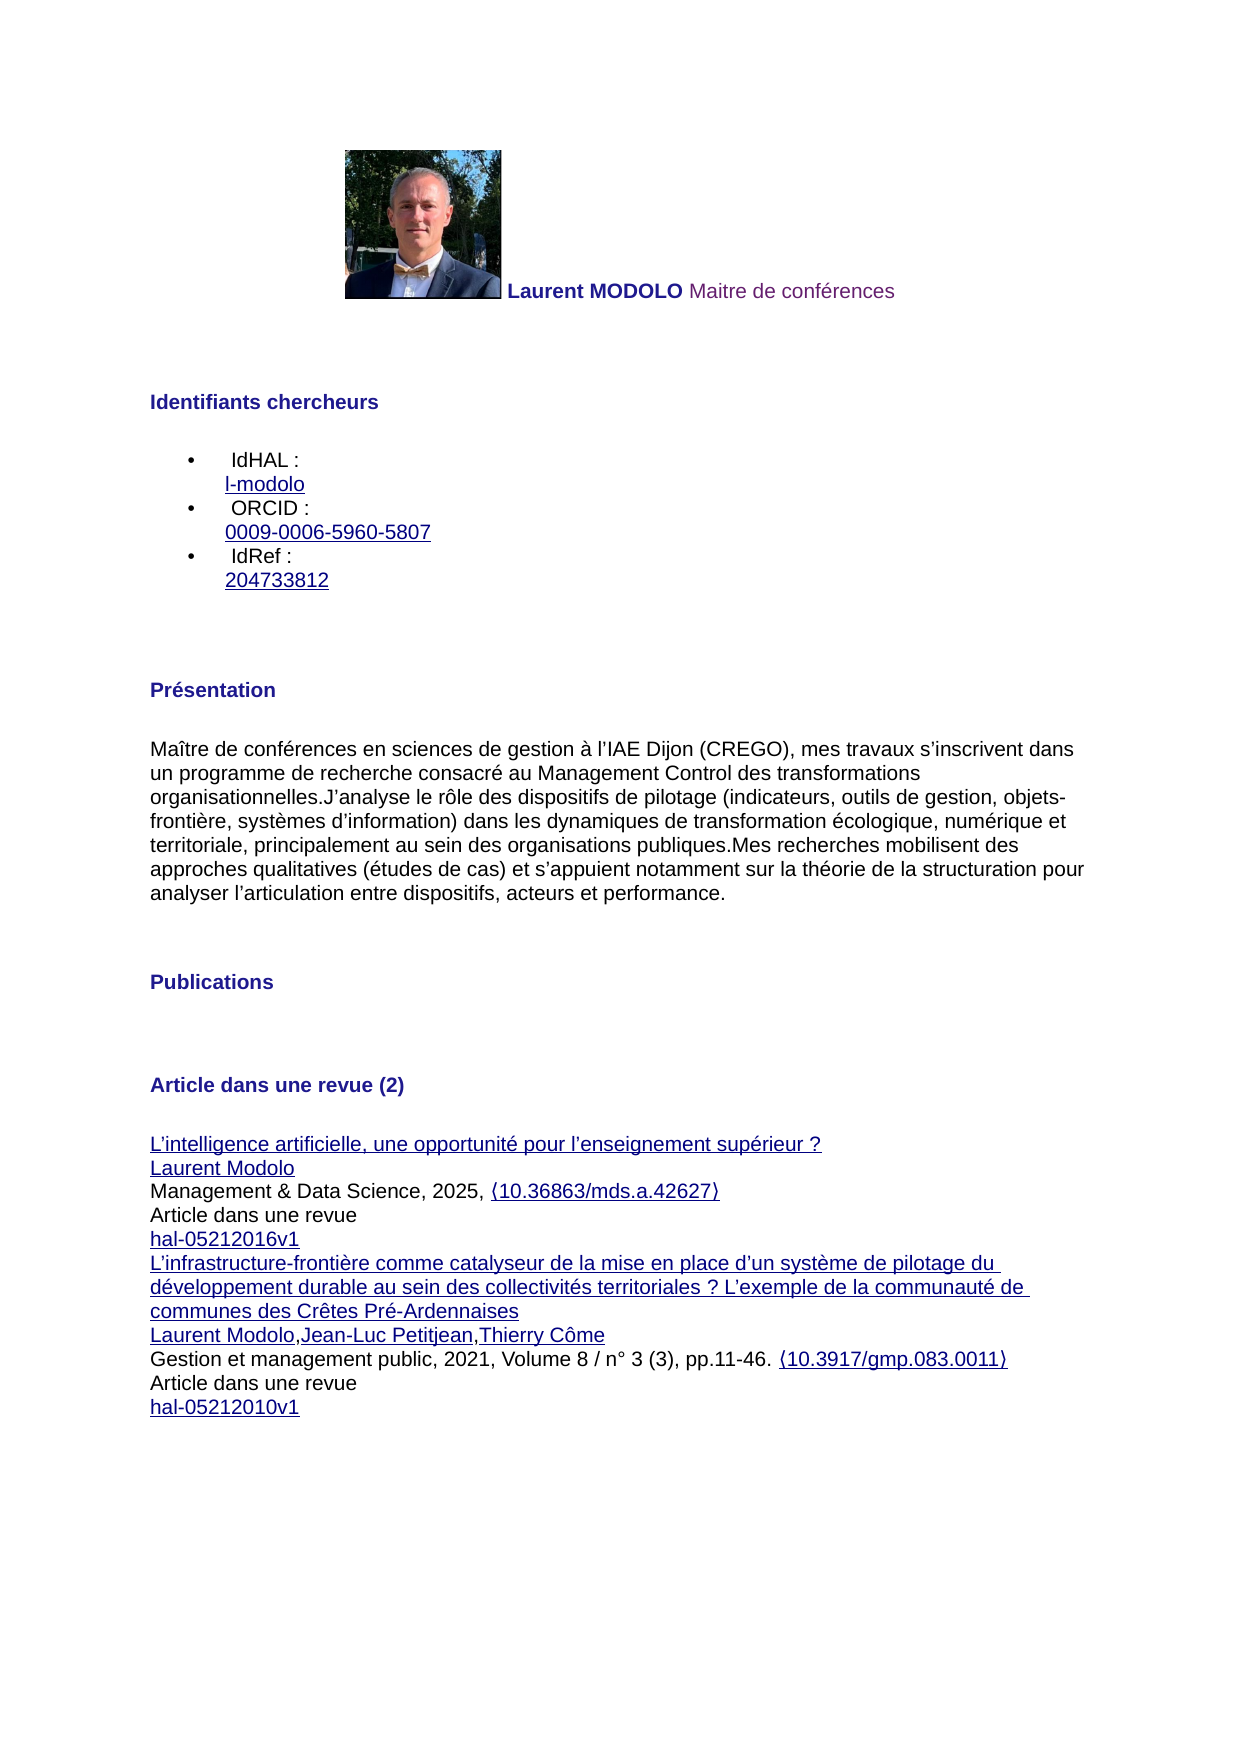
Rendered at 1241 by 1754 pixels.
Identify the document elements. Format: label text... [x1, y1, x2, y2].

subtitle Article dans une revue (2) [150, 1073, 1090, 1097]
list l-modolo [187, 472, 1090, 496]
text Maître de conférences en sciences de gestion à l’IAE Dijon (CREGO), mes travaux s’inscrivent dans un programme de recherche consacré au Management Control des transformations organisationnelles.J’analyse le rôle des dispositifs de pilotage (indicateurs, outils de gestion, objets-frontière, systèmes d’information) dans les dynamiques de transformation écologique, numérique et territoriale, principalement au sein des organisations publiques.Mes recherches mobilisent des approches qualitatives (études de cas) et s’appuient notamment sur la théorie de la structuration pour analyser l’articulation entre dispositifs, acteurs et performance. [150, 737, 1090, 904]
list IdHAL : [187, 448, 1090, 472]
list 0009-0006-5960-5807 [187, 520, 1090, 544]
list IdRef : [187, 544, 1090, 568]
subtitle Publications [150, 970, 1090, 994]
table_header L’intelligence artificielle, une opportunité pour l’enseignement supérieur ? Laurent Modolo Management & Data Science, 2025, ⟨10.36863/mds.a.42627⟩ Article dans une revue hal-05212016v1 [150, 1131, 1090, 1251]
picture [345, 150, 502, 299]
list 204733812 [187, 568, 1090, 592]
subtitle Laurent MODOLO Maitre de conférences [150, 150, 1090, 303]
table_cell L’infrastructure-frontière comme catalyseur de la mise en place d’un système de pilotage du développement durable au sein des collectivités territoriales ? L’exemple de la communauté de communes des Crêtes Pré-Ardennaises Laurent Modolo,Jean-Luc Petitjean,Thierry Côme Gestion et management public, 2021, Volume 8 / n° 3 (3), pp.11-46. ⟨10.3917/gmp.083.0011⟩ Article dans une revue hal-05212010v1 [150, 1251, 1090, 1419]
subtitle Présentation [150, 678, 1090, 702]
subtitle Identifiants chercheurs [150, 390, 1090, 414]
list ORCID : [187, 496, 1090, 520]
